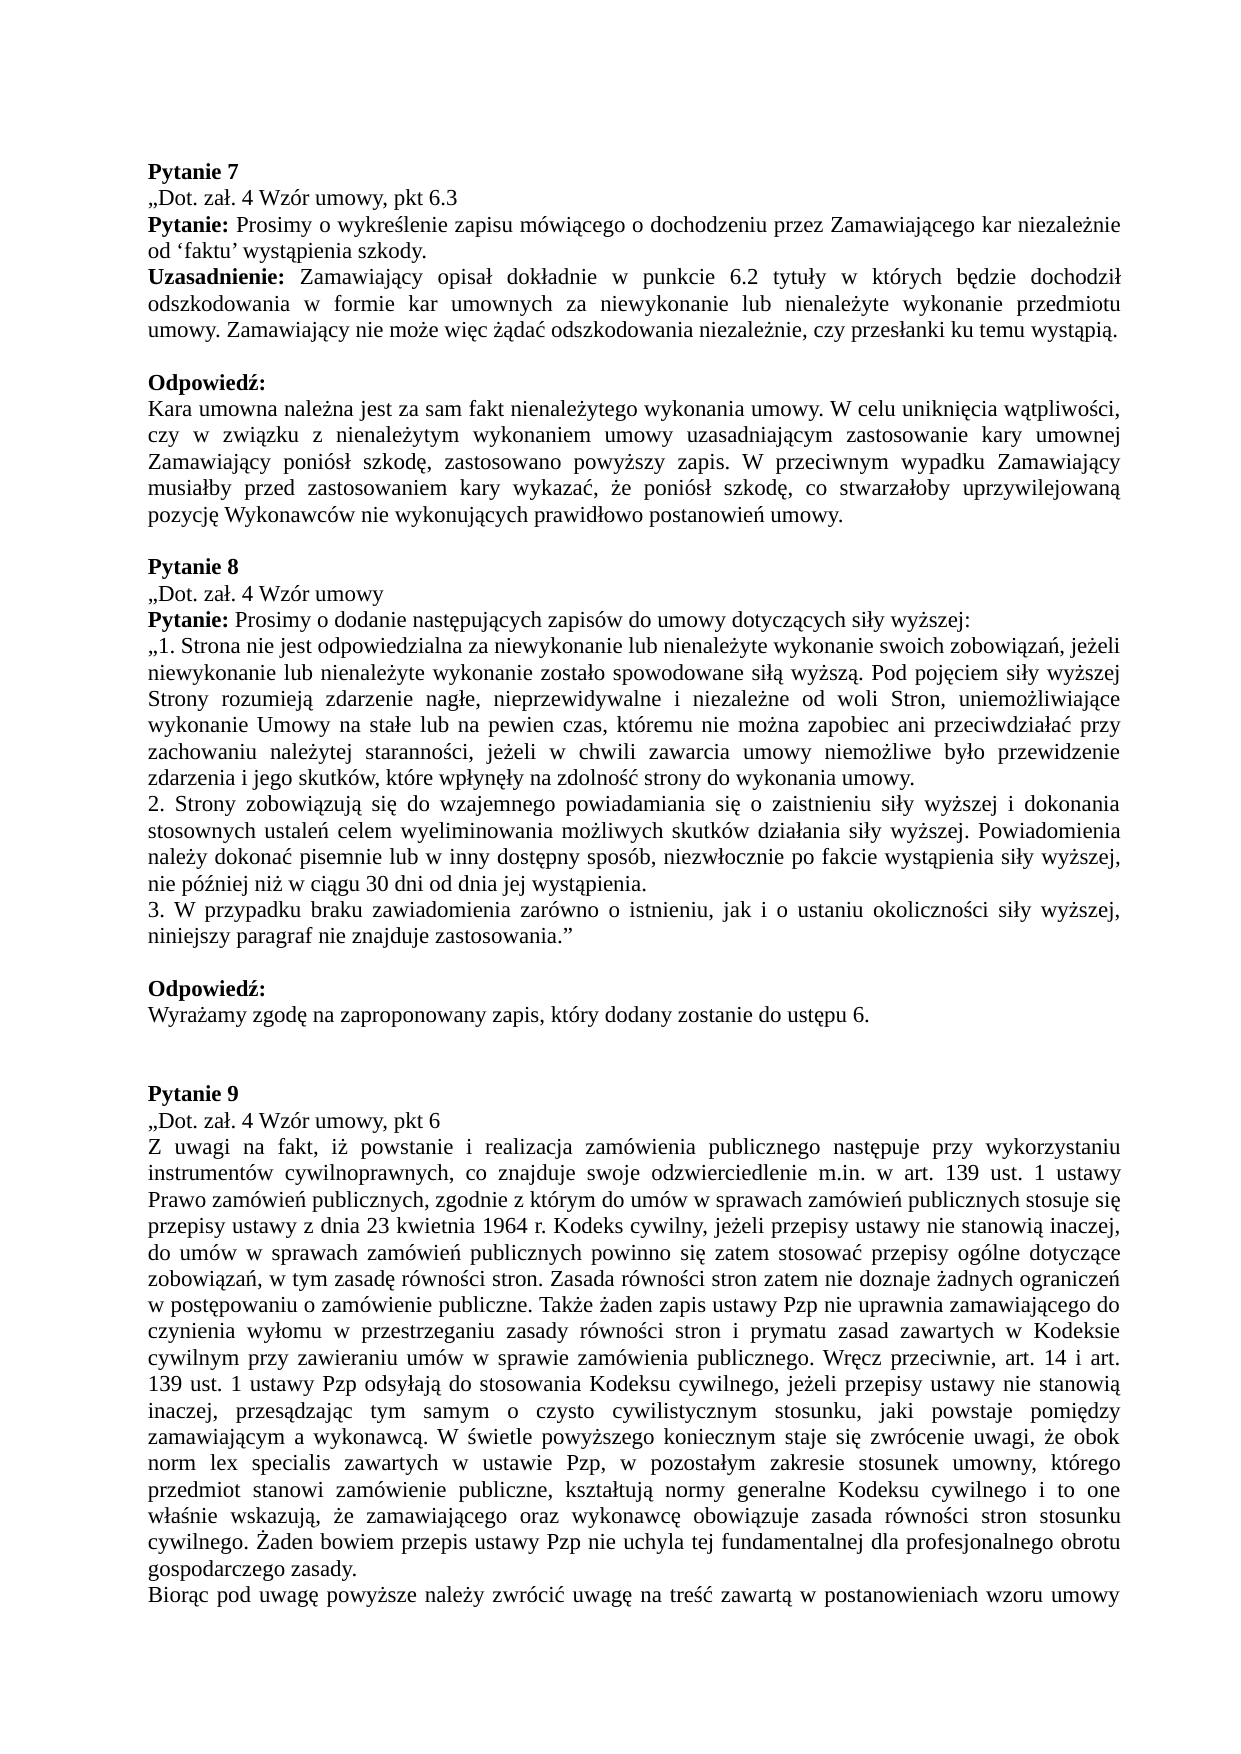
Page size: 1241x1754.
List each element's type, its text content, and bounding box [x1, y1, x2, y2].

text „Dot. zał. 4 Wzór umowy [148, 580, 1122, 606]
text Odpowiedź: [148, 369, 1122, 395]
text 3. W przypadku braku zawiadomienia zarówno o istnieniu, jak i o ustaniu okoliczności siły wyższej, niniejszy paragraf nie znajduje zastosowania.” [148, 896, 1122, 949]
text „Dot. zał. 4 Wzór umowy, pkt 6 [148, 1107, 1122, 1133]
text „1. Strona nie jest odpowiedzialna za niewykonanie lub nienależyte wykonanie swoich zobowiązań, jeżeli niewykonanie lub nienależyte wykonanie zostało spowodowane siłą wyższą. Pod pojęciem siły wyższej Strony rozumieją zdarzenie nagłe, nieprzewidywalne i niezależne od woli Stron, uniemożliwiające wykonanie Umowy na stałe lub na pewien czas, któremu nie można zapobiec ani przeciwdziałać przy zachowaniu należytej staranności, jeżeli w chwili zawarcia umowy niemożliwe było przewidzenie zdarzenia i jego skutków, które wpłynęły na zdolność strony do wykonania umowy. [148, 632, 1122, 791]
text Uzasadnienie: Zamawiający opisał dokładnie w punkcie 6.2 tytuły w których będzie dochodził odszkodowania w formie kar umownych za niewykonanie lub nienależyte wykonanie przedmiotu umowy. Zamawiający nie może więc żądać odszkodowania niezależnie, czy przesłanki ku temu wystąpią. [148, 263, 1122, 342]
text Pytanie 7 [148, 158, 1122, 184]
text Pytanie: Prosimy o dodanie następujących zapisów do umowy dotyczących siły wyższej: [148, 606, 1122, 632]
text Odpowiedź: [148, 975, 1122, 1001]
text „Dot. zał. 4 Wzór umowy, pkt 6.3 [148, 184, 1122, 211]
text Z uwagi na fakt, iż powstanie i realizacja zamówienia publicznego następuje przy wykorzystaniu instrumentów cywilnoprawnych, co znajduje swoje odzwierciedlenie m.in. w art. 139 ust. 1 ustawy Prawo zamówień publicznych, zgodnie z którym do umów w sprawach zamówień publicznych stosuje się przepisy ustawy z dnia 23 kwietnia 1964 r. Kodeks cywilny, jeżeli przepisy ustawy nie stanowią inaczej, do umów w sprawach zamówień publicznych powinno się zatem stosować przepisy ogólne dotyczące zobowiązań, w tym zasadę równości stron. Zasada równości stron zatem nie doznaje żadnych ograniczeń w postępowaniu o zamówienie publiczne. Także żaden zapis ustawy Pzp nie uprawnia zamawiającego do czynienia wyłomu w przestrzeganiu zasady równości stron i prymatu zasad zawartych w Kodeksie cywilnym przy zawieraniu umów w sprawie zamówienia publicznego. Wręcz przeciwnie, art. 14 i art. 139 ust. 1 ustawy Pzp odsyłają do stosowania Kodeksu cywilnego, jeżeli przepisy ustawy nie stanowią inaczej, przesądzając tym samym o czysto cywilistycznym stosunku, jaki powstaje pomiędzy zamawiającym a wykonawcą. W świetle powyższego koniecznym staje się zwrócenie uwagi, że obok norm lex specialis zawartych w ustawie Pzp, w pozostałym zakresie stosunek umowny, którego przedmiot stanowi zamówienie publiczne, kształtują normy generalne Kodeksu cywilnego i to one właśnie wskazują, że zamawiającego oraz wykonawcę obowiązuje zasada równości stron stosunku cywilnego. Żaden bowiem przepis ustawy Pzp nie uchyla tej fundamentalnej dla profesjonalnego obrotu gospodarczego zasady. [148, 1133, 1122, 1581]
text Pytanie: Prosimy o wykreślenie zapisu mówiącego o dochodzeniu przez Zamawiającego kar niezależnie od ‘faktu’ wystąpienia szkody. [148, 211, 1122, 263]
text Kara umowna należna jest za sam fakt nienależytego wykonania umowy. W celu uniknięcia wątpliwości, czy w związku z nienależytym wykonaniem umowy uzasadniającym zastosowanie kary umownej Zamawiający poniósł szkodę, zastosowano powyższy zapis. W przeciwnym wypadku Zamawiający musiałby przed zastosowaniem kary wykazać, że poniósł szkodę, co stwarzałoby uprzywilejowaną pozycję Wykonawców nie wykonujących prawidłowo postanowień umowy. [148, 395, 1122, 527]
text Pytanie 8 [148, 553, 1122, 580]
text 2. Strony zobowiązują się do wzajemnego powiadamiania się o zaistnieniu siły wyższej i dokonania stosownych ustaleń celem wyeliminowania możliwych skutków działania siły wyższej. Powiadomienia należy dokonać pisemnie lub w inny dostępny sposób, niezwłocznie po fakcie wystąpienia siły wyższej, nie później niż w ciągu 30 dni od dnia jej wystąpienia. [148, 791, 1122, 896]
text Pytanie 9 [148, 1080, 1122, 1107]
text Biorąc pod uwagę powyższe należy zwrócić uwagę na treść zawartą w postanowieniach wzoru umowy [148, 1581, 1122, 1607]
text Wyrażamy zgodę na zaproponowany zapis, który dodany zostanie do ustępu 6. [148, 1001, 1122, 1028]
